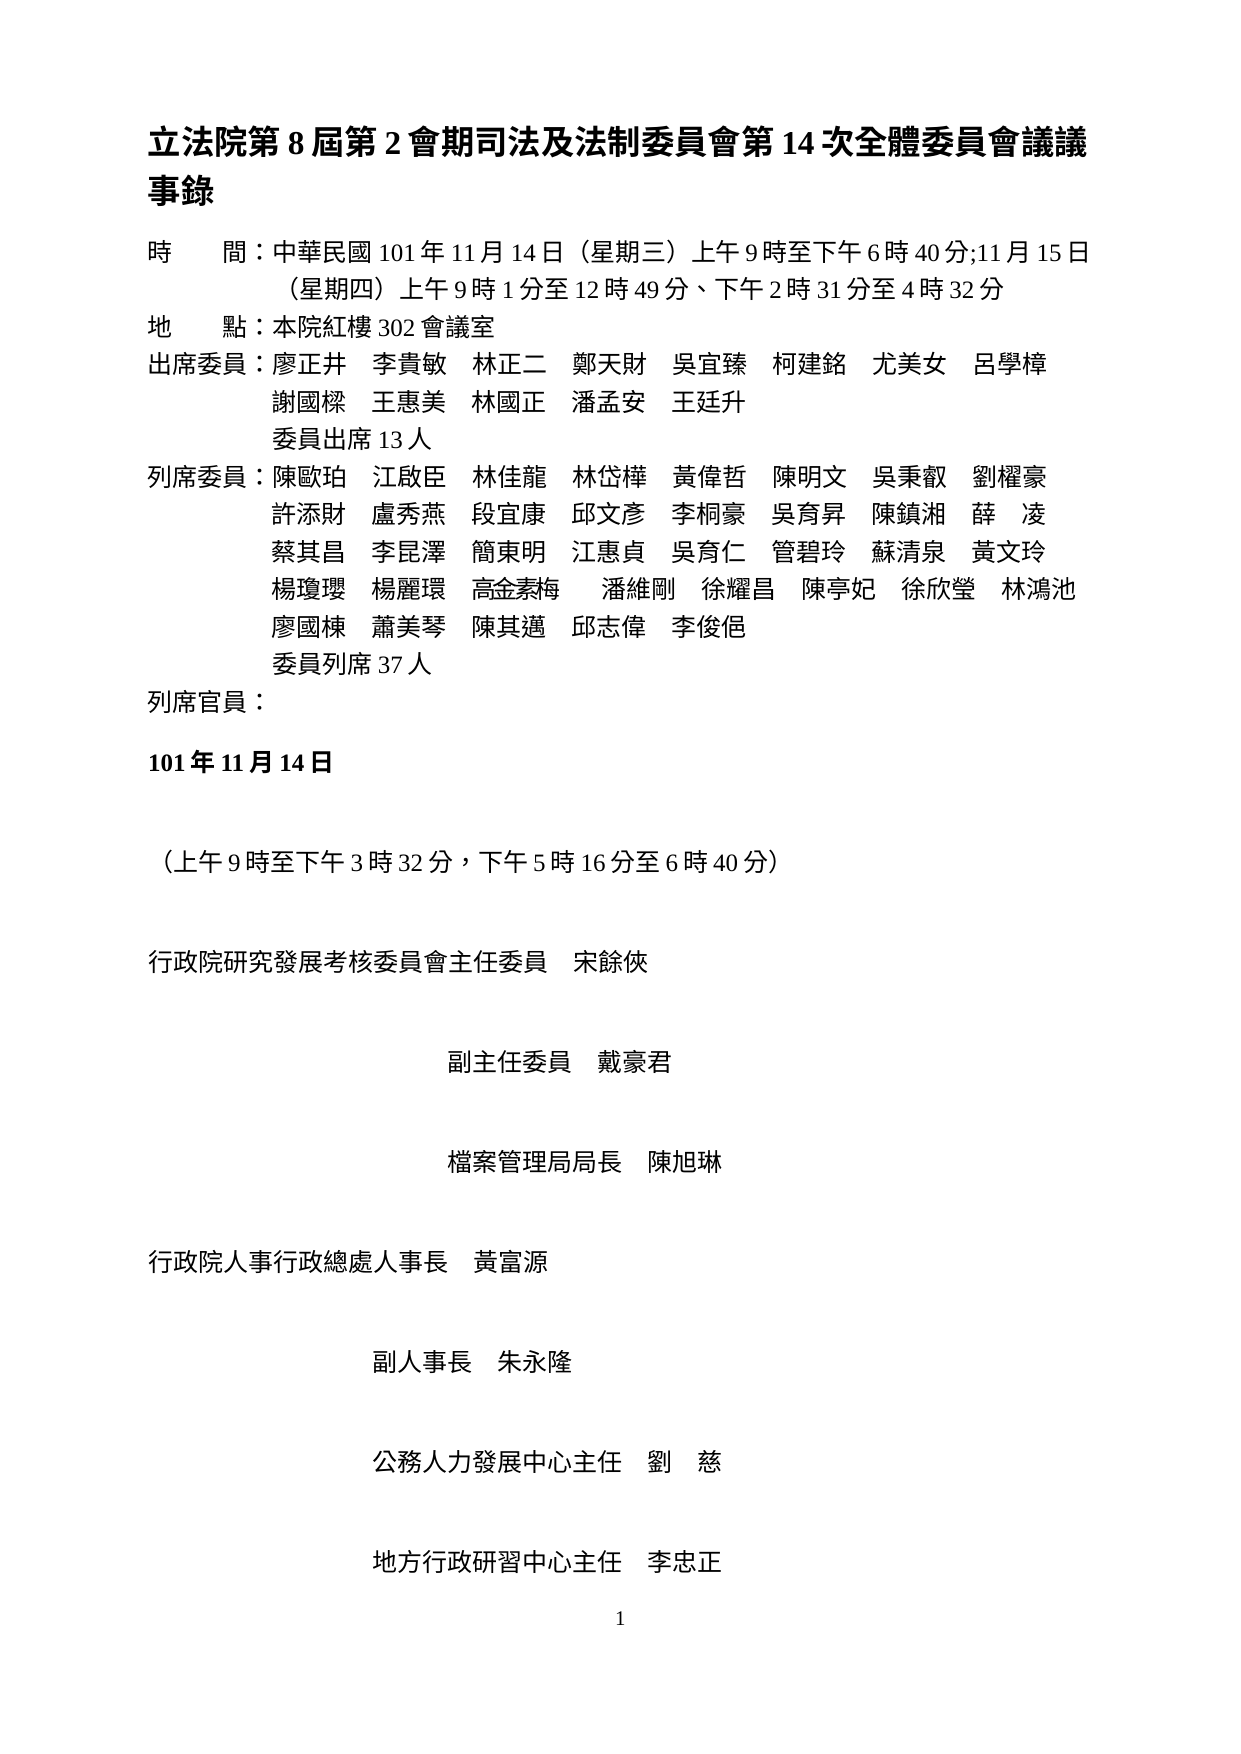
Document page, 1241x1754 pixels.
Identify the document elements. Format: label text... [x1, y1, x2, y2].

text 蔡其昌 李昆澤 簡東明 江惠貞 吳育仁 管碧玲 蘇清泉 黃文玲 [260, 531, 1092, 569]
text 委員列席37人 [148, 644, 1092, 681]
text 列席委員：陳歐珀 江啟臣 林佳龍 林岱樺 黃偉哲 陳明文 吳秉叡 劉櫂豪 [148, 456, 1092, 494]
text 時 間：中華民國101年11月14日（星期三）上午9時至下午6時40分;11月15日（星期四）上午9時1分至12時49分、下午2時31分至4時32分 [148, 231, 1092, 306]
text 立法院第8屆第2會期司法及法制委員會第14次全體委員會議議事錄 [148, 116, 1092, 213]
text 副主任委員 戴豪君 [280, 1019, 1092, 1081]
text 列席官員： [148, 681, 1092, 719]
text 副人事長 朱永隆 [247, 1319, 1092, 1381]
text 許添財 盧秀燕 段宜康 邱文彥 李桐豪 吳育昇 陳鎮湘 薛 凌 [260, 494, 1092, 531]
text 檔案管理局局長 陳旭琳 [247, 1119, 1092, 1181]
text 謝國樑 王惠美 林國正 潘孟安 王廷升 [260, 381, 1092, 419]
text 出席委員：廖正井 李貴敏 林正二 鄭天財 吳宜臻 柯建銘 尤美女 呂學樟 [148, 344, 1092, 381]
text 廖國棟 蕭美琴 陳其邁 邱志偉 李俊俋 [260, 606, 1092, 644]
text 行政院人事行政總處人事長 黃富源 [148, 1219, 1092, 1281]
text 行政院研究發展考核委員會主任委員 宋餘俠 [148, 919, 1092, 981]
text 楊瓊瓔 楊麗環 高金素梅 潘維剛 徐耀昌 陳亭妃 徐欣瑩 林鴻池 [260, 569, 1092, 606]
text 委員出席13人 [148, 419, 1092, 456]
text 公務人力發展中心主任 劉 慈 [247, 1419, 1092, 1481]
text （上午9時至下午3時32分，下午5時16分至6時40分） [148, 819, 1092, 881]
text 地方行政研習中心主任 李忠正 [247, 1519, 1092, 1581]
text 101年11月14日 [148, 719, 1092, 781]
text 地 點：本院紅樓302會議室 [148, 306, 1092, 344]
